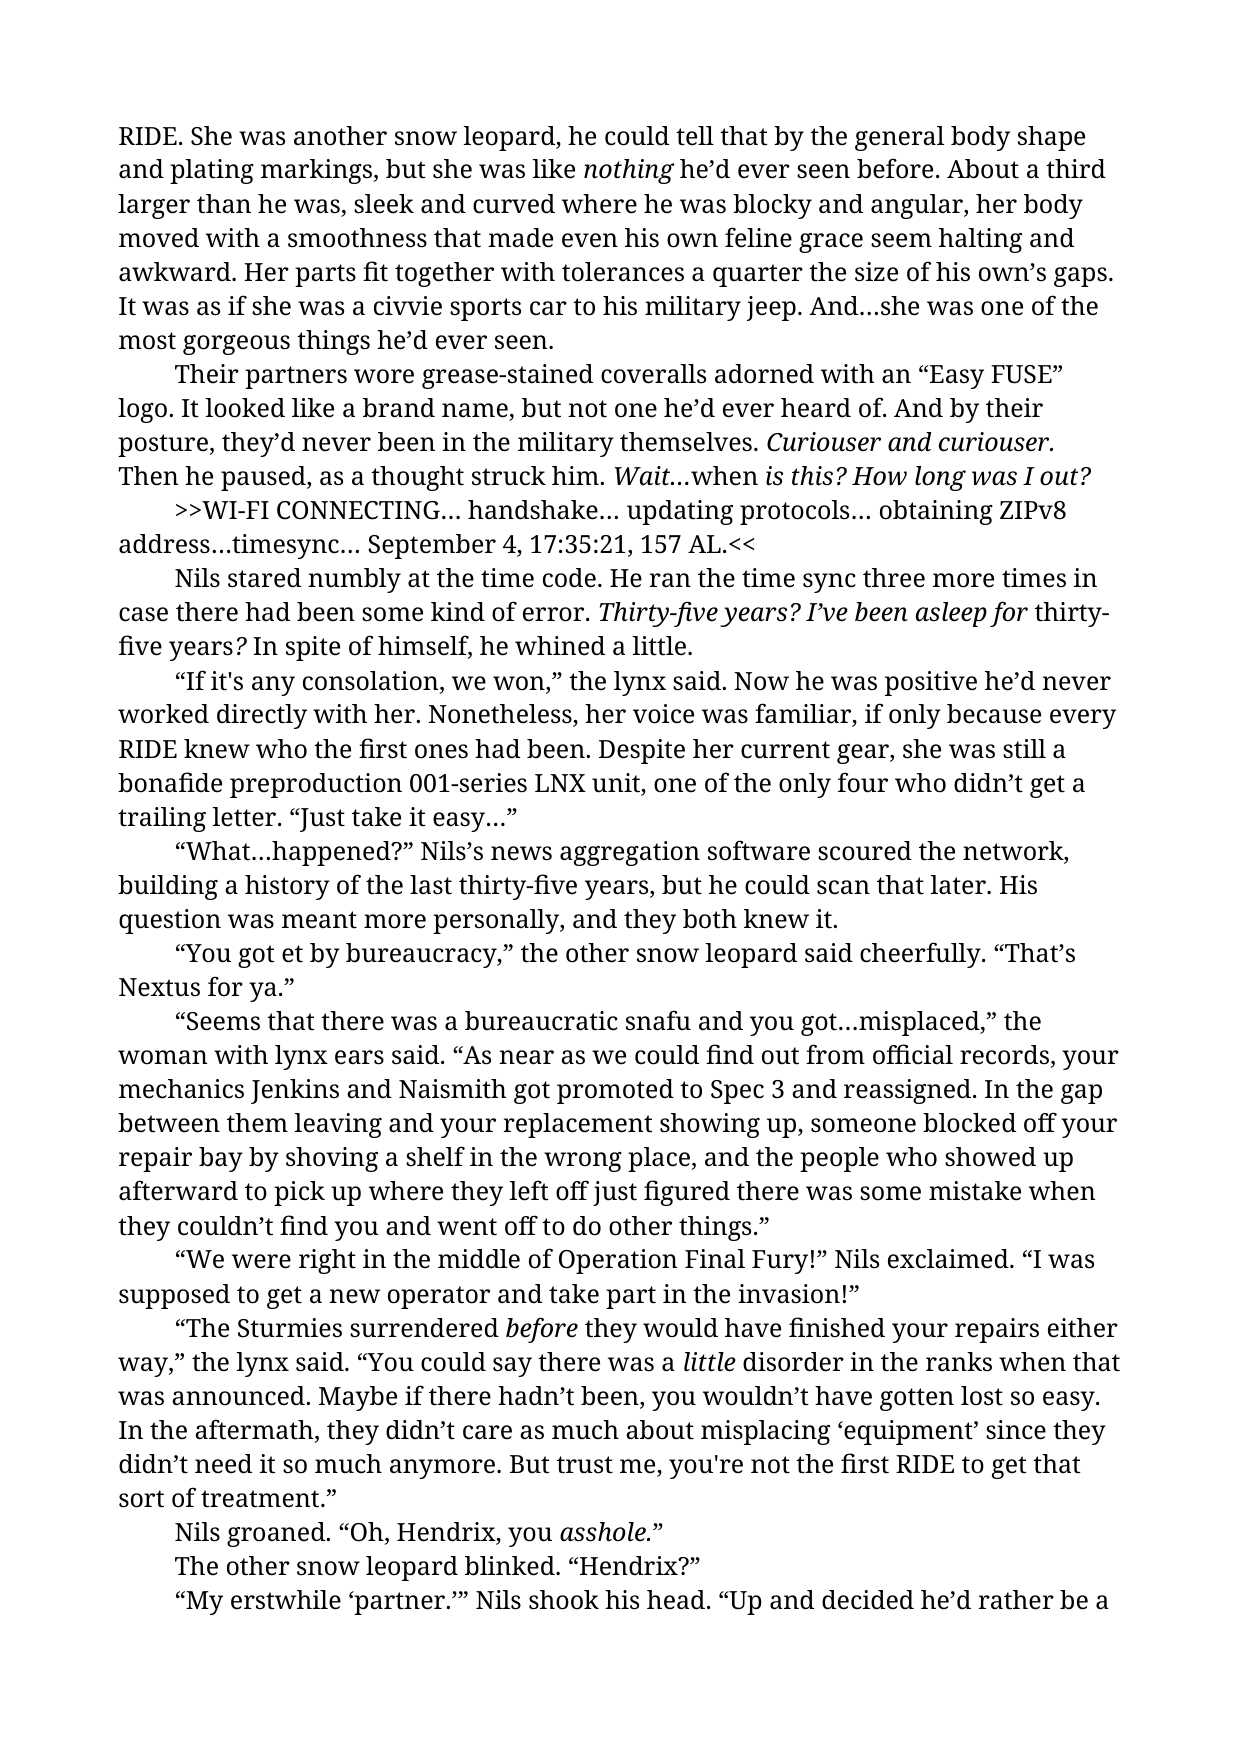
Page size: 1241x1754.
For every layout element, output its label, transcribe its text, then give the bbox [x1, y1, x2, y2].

text Nils stared numbly at the time code. He ran the time sync three more times in case there had been some kind of error. Thirty-five years? I’ve been asleep for thirty-five years? In spite of himself, he whined a little. [118, 561, 1122, 663]
text Their partners wore grease-stained coveralls adorned with an “Easy FUSE” logo. It looked like a brand name, but not one he’d ever heard of. And by their posture, they’d never been in the military themselves. Curiouser and curiouser. Then he paused, as a thought struck him. Wait…when is this? How long was I out? [118, 357, 1122, 493]
text “The Sturmies surrendered before they would have finished your repairs either way,” the lynx said. “You could say there was a little disorder in the ranks when that was announced. Maybe if there hadn’t been, you wouldn’t have gotten lost so easy. In the aftermath, they didn’t care as much about misplacing ‘equipment’ since they didn’t need it so much anymore. But trust me, you're not the first RIDE to get that sort of treatment.” [118, 1310, 1122, 1515]
text “My erstwhile ‘partner.’” Nils shook his head. “Up and decided he’d rather be a [118, 1583, 1122, 1617]
text Nils groaned. “Oh, Hendrix, you asshole.” [118, 1515, 1122, 1549]
text >>WI-FI CONNECTING… handshake… updating protocols… obtaining ZIPv8 address…timesync… September 4, 17:35:21, 157 AL.<< [118, 493, 1122, 561]
text “We were right in the middle of Operation Final Fury!” Nils exclaimed. “I was supposed to get a new operator and take part in the invasion!” [118, 1242, 1122, 1310]
text “If it's any consolation, we won,” the lynx said. Now he was positive he’d never worked directly with her. Nonetheless, her voice was familiar, if only because every RIDE knew who the first ones had been. Despite her current gear, she was still a bonafide preproduction 001-series LNX unit, one of the only four who didn’t get a trailing letter. “Just take it easy…” [118, 663, 1122, 833]
text “Seems that there was a bureaucratic snafu and you got…misplaced,” the woman with lynx ears said. “As near as we could find out from official records, your mechanics Jenkins and Naismith got promoted to Spec 3 and reassigned. In the gap between them leaving and your replacement showing up, someone blocked off your repair bay by shoving a shelf in the wrong place, and the people who showed up afterward to pick up where they left off just figured there was some mistake when they couldn’t find you and went off to do other things.” [118, 1004, 1122, 1242]
text RIDE. She was another snow leopard, he could tell that by the general body shape and plating markings, but she was like nothing he’d ever seen before. About a third larger than he was, sleek and curved where he was blocky and angular, her body moved with a smoothness that made even his own feline grace seem halting and awkward. Her parts fit together with tolerances a quarter the size of his own’s gaps. It was as if she was a civvie sports car to his military jeep. And…she was one of the most gorgeous things he’d ever seen. [118, 118, 1122, 357]
text “What…happened?” Nils’s news aggregation software scoured the network, building a history of the last thirty-five years, but he could scan that later. His question was meant more personally, and they both knew it. [118, 833, 1122, 936]
text The other snow leopard blinked. “Hendrix?” [118, 1549, 1122, 1583]
text “You got et by bureaucracy,” the other snow leopard said cheerfully. “That’s Nextus for ya.” [118, 936, 1122, 1004]
